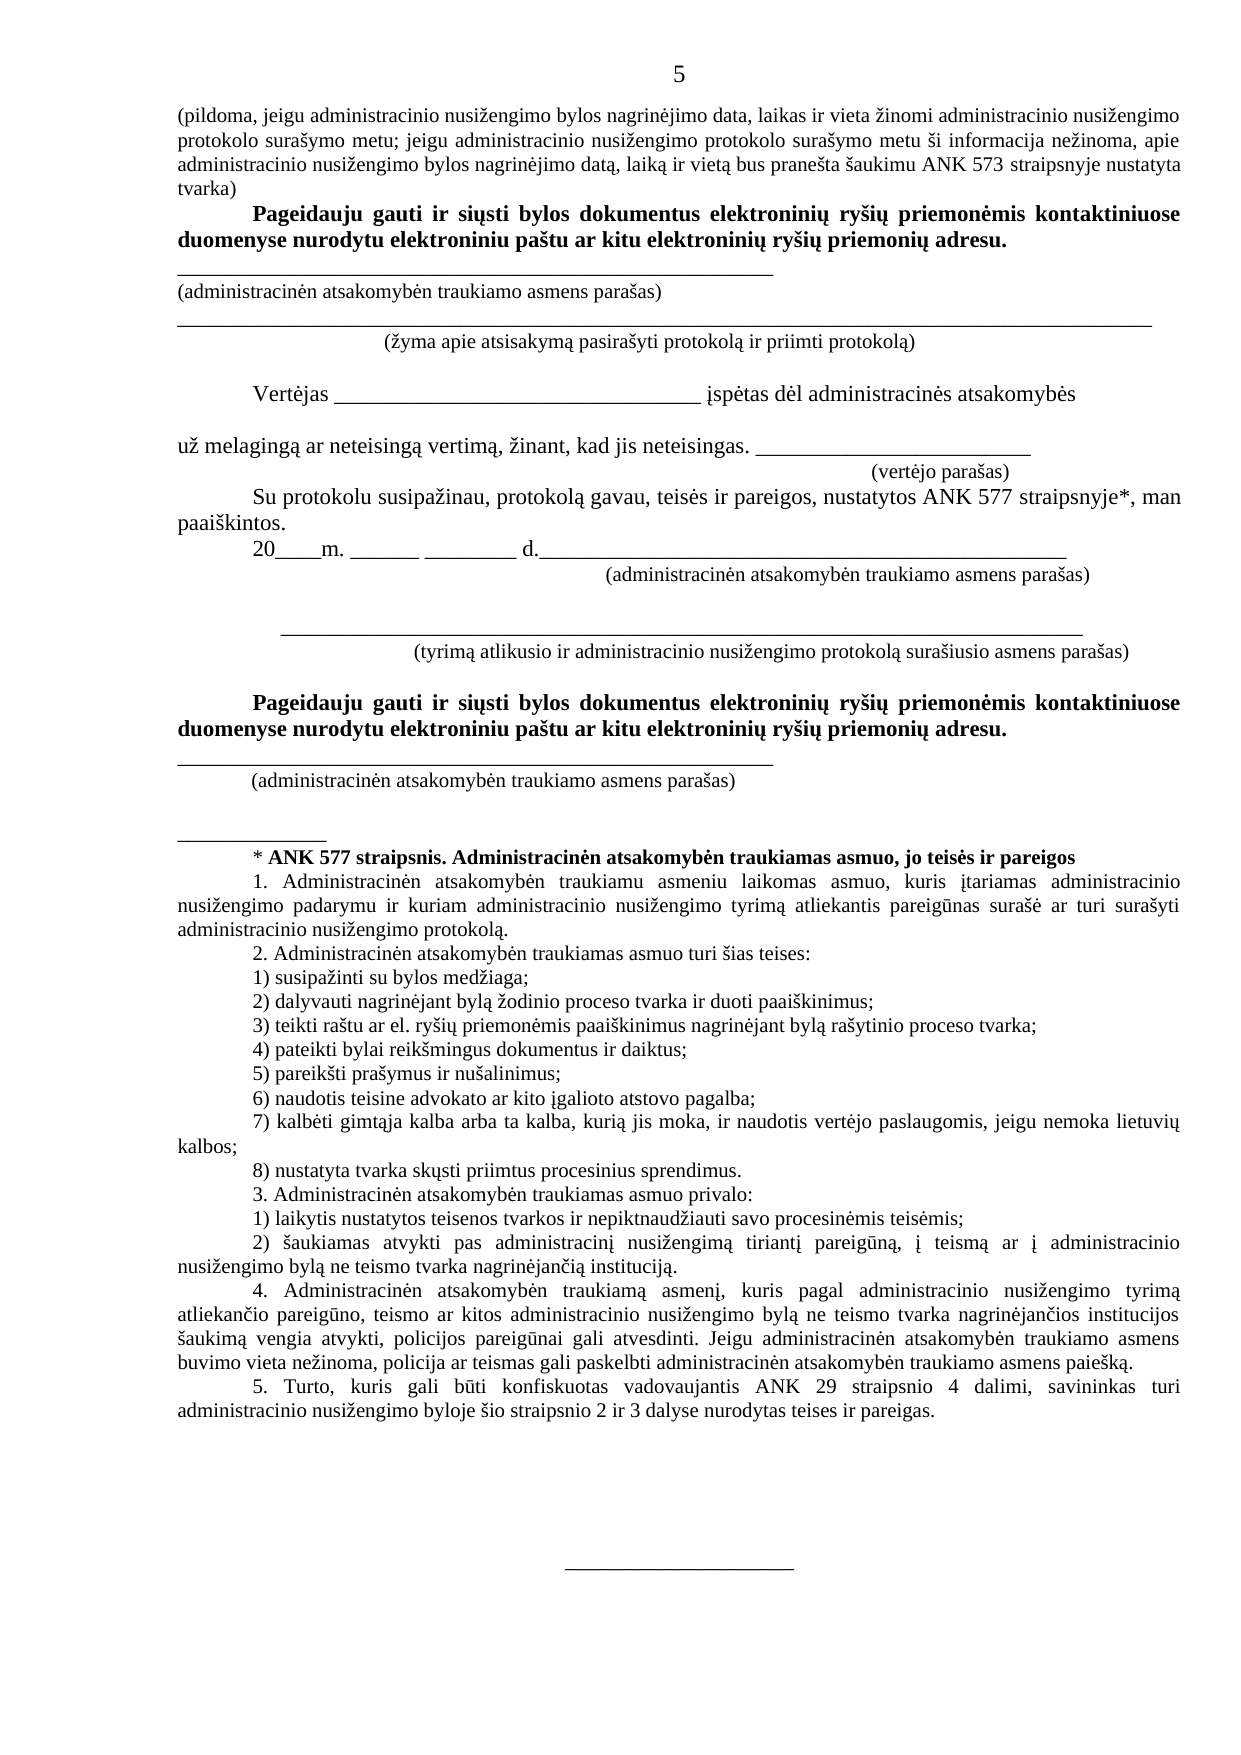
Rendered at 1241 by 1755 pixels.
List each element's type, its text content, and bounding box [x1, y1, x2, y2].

text už melagingą ar neteisingą vertimą, žinant, kad jis neteisingas. ________________________ [177, 432, 1181, 459]
text 7) kalbėti gimtąja kalba arba ta kalba, kurią jis moka, ir naudotis vertėjo paslaugomis, jeigu nemoka lietuvių kalbos; [177, 1109, 1181, 1158]
text (administracinėn atsakomybėn traukiamo asmens parašas) [177, 562, 1181, 586]
text 6) naudotis teisine advokato ar kito įgalioto atstovo pagalba; [177, 1085, 1181, 1109]
text 5. Turto, kuris gali būti konfiskuotas vadovaujantis ANK 29 straipsnio 4 dalimi, savininkas turi administracinio nusižengimo byloje šio straipsnio 2 ir 3 dalyse nurodytas teises ir pareigas. [177, 1374, 1181, 1422]
text ____________________________________________________ [177, 742, 1181, 768]
text 1) susipažinti su bylos medžiaga; [177, 965, 1181, 989]
text 20____m. ______ ________ d.______________________________________________ [177, 535, 1181, 562]
text 2. Administracinėn atsakomybėn traukiamas asmuo turi šias teises: [177, 941, 1181, 965]
text (administracinėn atsakomybėn traukiamo asmens parašas) [177, 768, 1181, 792]
text 1. Administracinėn atsakomybėn traukiamu asmeniu laikomas asmuo, kuris įtariamas administracinio nusižengimo padarymu ir kuriam administracinio nusižengimo tyrimą atliekantis pareigūnas surašė ar turi surašyti administracinio nusižengimo protokolą. [177, 869, 1181, 941]
text 5) pareikšti prašymus ir nušalinimus; [177, 1061, 1181, 1085]
text (pildoma, jeigu administracinio nusižengimo bylos nagrinėjimo data, laikas ir vieta žinomi administracinio nusižengimo protokolo surašymo metu; jeigu administracinio nusižengimo protokolo surašymo metu ši informacija nežinoma, apie administracinio nusižengimo bylos nagrinėjimo datą, laiką ir vietą bus pranešta šaukimu ANK 573 straipsnyje nustatyta tvarka) [177, 103, 1181, 200]
text Vertėjas ________________________________ įspėtas dėl administracinės atsakomybės [177, 379, 1181, 406]
text 4. Administracinėn atsakomybėn traukiamą asmenį, kuris pagal administracinio nusižengimo tyrimą atliekančio pareigūno, teismo ar kitos administracinio nusižengimo bylą ne teismo tvarka nagrinėjančios institucijos šaukimą vengia atvykti, policijos pareigūnai gali atvesdinti. Jeigu administracinėn atsakomybėn traukiamo asmens buvimo vieta nežinoma, policija ar teismas gali paskelbti administracinėn atsakomybėn traukiamo asmens paiešką. [177, 1278, 1181, 1374]
text Pageidauju gauti ir siųsti bylos dokumentus elektroninių ryšių priemonėmis kontaktiniuose duomenyse nurodytu elektroniniu paštu ar kitu elektroninių ryšių priemonių adresu. [177, 689, 1181, 742]
text Su protokolu susipažinau, protokolą gavau, teisės ir pareigos, nustatytos ANK 577 straipsnyje*, man paaiškintos. [177, 483, 1181, 535]
text –––––––––––––––––––– [177, 1554, 1181, 1580]
text 2) dalyvauti nagrinėjant bylą žodinio proceso tvarka ir duoti paaiškinimus; [177, 989, 1181, 1013]
text 4) pateikti bylai reikšmingus dokumentus ir daiktus; [177, 1037, 1181, 1061]
text Pageidauju gauti ir siųsti bylos dokumentus elektroninių ryšių priemonėmis kontaktiniuose duomenyse nurodytu elektroniniu paštu ar kitu elektroninių ryšių priemonių adresu. [177, 200, 1181, 252]
text ______________________________________________________________________ [177, 612, 1181, 638]
text 8) nustatyta tvarka skųsti priimtus procesinius sprendimus. [177, 1158, 1181, 1182]
text (tyrimą atlikusio ir administracinio nusižengimo protokolą surašiusio asmens parašas) [177, 638, 1181, 663]
text * ANK 577 straipsnis. Administracinėn atsakomybėn traukiamas asmuo, jo teisės ir pareigos [177, 845, 1181, 869]
text 3) teikti raštu ar el. ryšių priemonėmis paaiškinimus nagrinėjant bylą rašytinio proceso tvarka; [177, 1013, 1181, 1037]
text 3. Administracinėn atsakomybėn traukiamas asmuo privalo: [177, 1182, 1181, 1206]
text ____________________________________________________ [177, 252, 1181, 279]
text (administracinėn atsakomybėn traukiamo asmens parašas) [177, 279, 1181, 303]
text 2) šaukiamas atvykti pas administracinį nusižengimą tiriantį pareigūną, į teismą ar į administracinio nusižengimo bylą ne teismo tvarka nagrinėjančią instituciją. [177, 1230, 1181, 1278]
text _____________ [177, 818, 1181, 845]
text 1) laikytis nustatytos teisenos tvarkos ir nepiktnaudžiauti savo procesinėmis teisėmis; [177, 1206, 1181, 1230]
text (vertėjo parašas) [177, 459, 1181, 483]
text (žyma apie atsisakymą pasirašyti protokolą ir priimti protokolą) [177, 329, 1181, 353]
